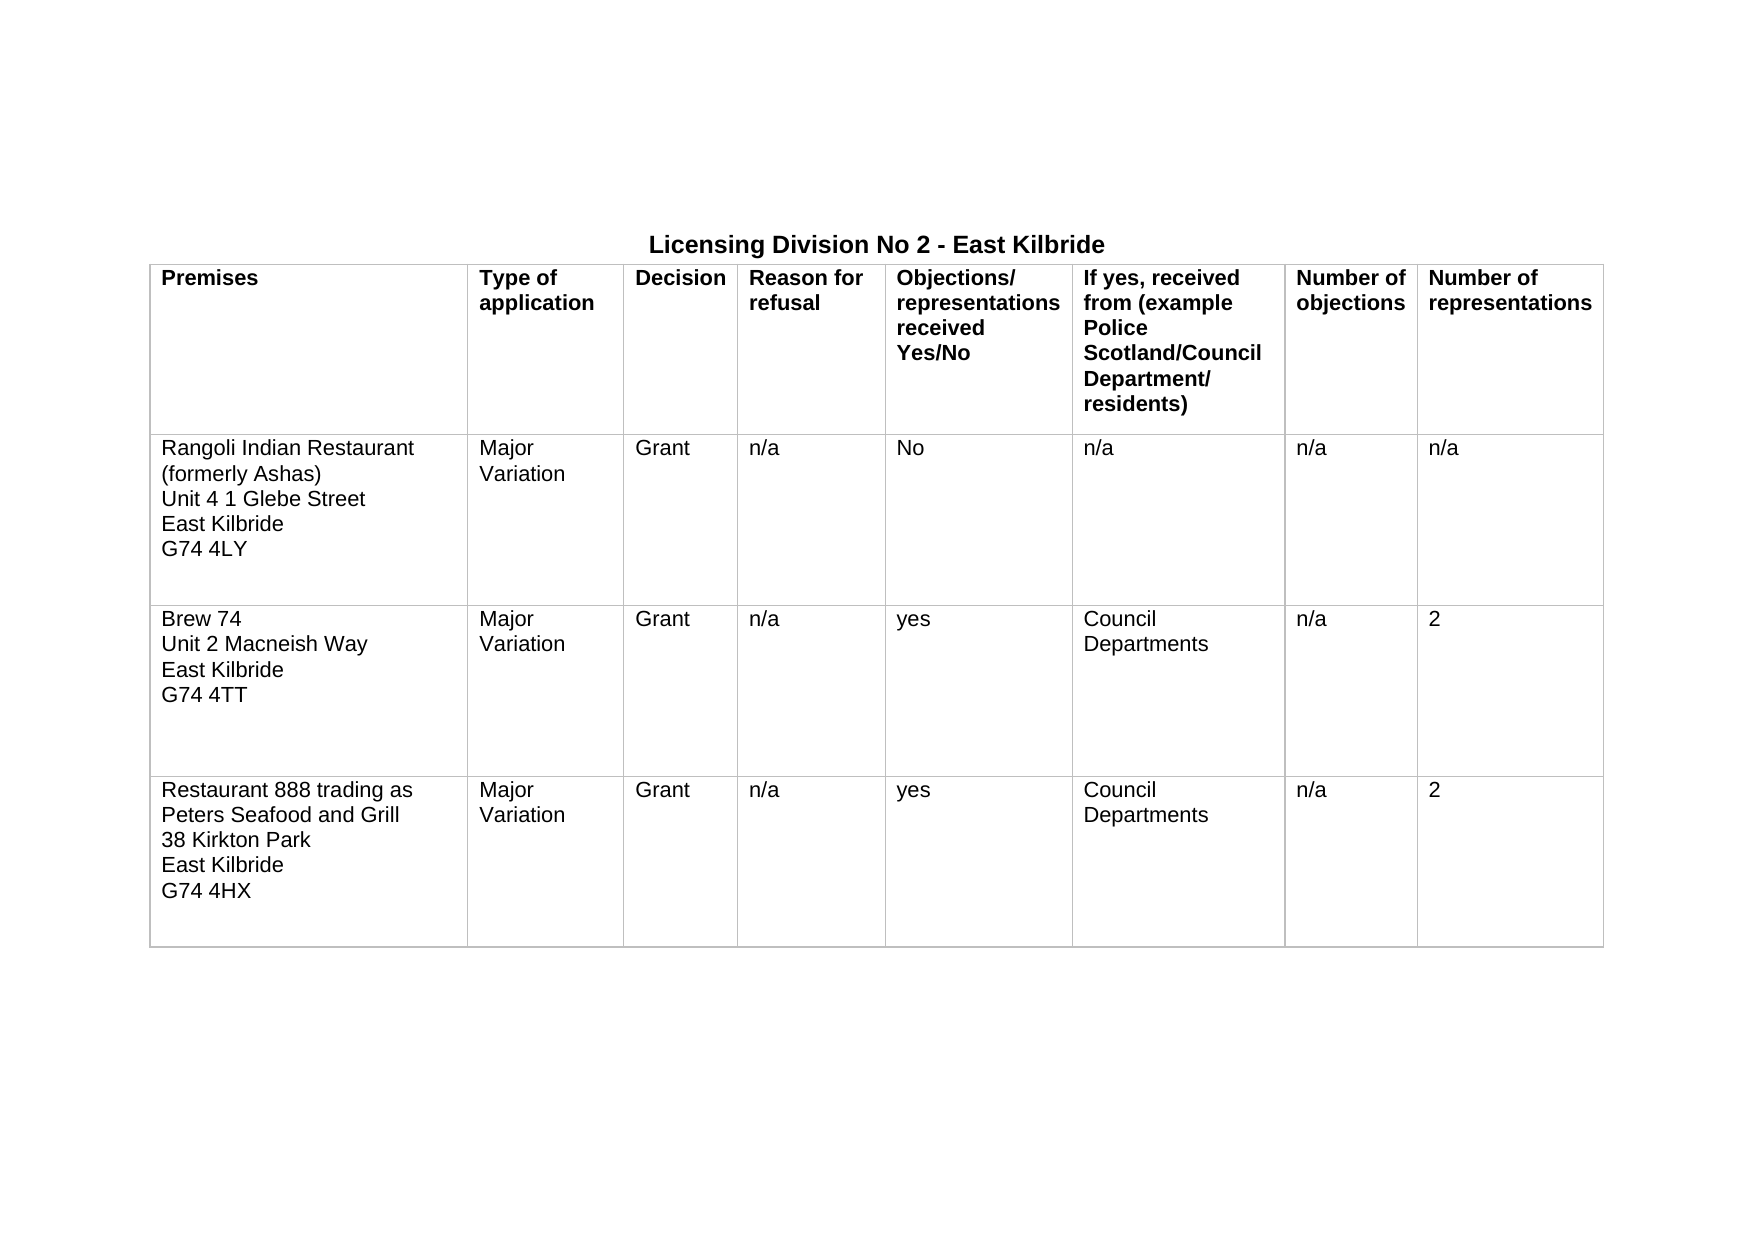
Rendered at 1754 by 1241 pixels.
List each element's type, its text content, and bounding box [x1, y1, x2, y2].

table_cell n/a [738, 435, 885, 605]
table_cell yes [886, 777, 1072, 946]
table_cell Grant [624, 435, 737, 605]
table_header Objections/ representations received Yes/No [886, 265, 1072, 434]
table_cell Council Departments [1073, 606, 1284, 776]
table_cell Major Variation [468, 435, 623, 605]
table_cell No [886, 435, 1072, 605]
table_header Number of objections [1286, 265, 1417, 434]
table_cell Grant [624, 777, 737, 946]
table_header Decision [624, 265, 737, 434]
table_cell Major Variation [468, 606, 623, 776]
table_cell Restaurant 888 trading as Peters Seafood and Grill 38 Kirkton Park East Kilbride G74 4HX [151, 777, 467, 946]
table_cell n/a [1073, 435, 1284, 605]
table_header If yes, received from (example Police Scotland/Council Department/ residents) [1073, 265, 1284, 434]
table_cell 2 [1418, 777, 1603, 946]
table_header Type of application [468, 265, 623, 434]
table_cell Rangoli Indian Restaurant (formerly Ashas) Unit 4 1 Glebe Street East Kilbride G74 4LY [151, 435, 467, 605]
table_cell n/a [738, 606, 885, 776]
table_cell yes [886, 606, 1072, 776]
table_cell Council Departments [1073, 777, 1284, 946]
subtitle Licensing Division No 2 - East Kilbride [150, 231, 1604, 259]
table_cell n/a [1286, 777, 1417, 946]
table_cell Brew 74 Unit 2 Macneish Way East Kilbride G74 4TT [151, 606, 467, 776]
table_header Reason for refusal [738, 265, 885, 434]
table_cell 2 [1418, 606, 1603, 776]
table_cell Major Variation [468, 777, 623, 946]
table_cell n/a [1286, 435, 1417, 605]
table_cell n/a [738, 777, 885, 946]
table_cell n/a [1418, 435, 1603, 605]
table_header Number of representations [1418, 265, 1603, 434]
table_header Premises [151, 265, 467, 434]
table_cell Grant [624, 606, 737, 776]
table_cell n/a [1286, 606, 1417, 776]
